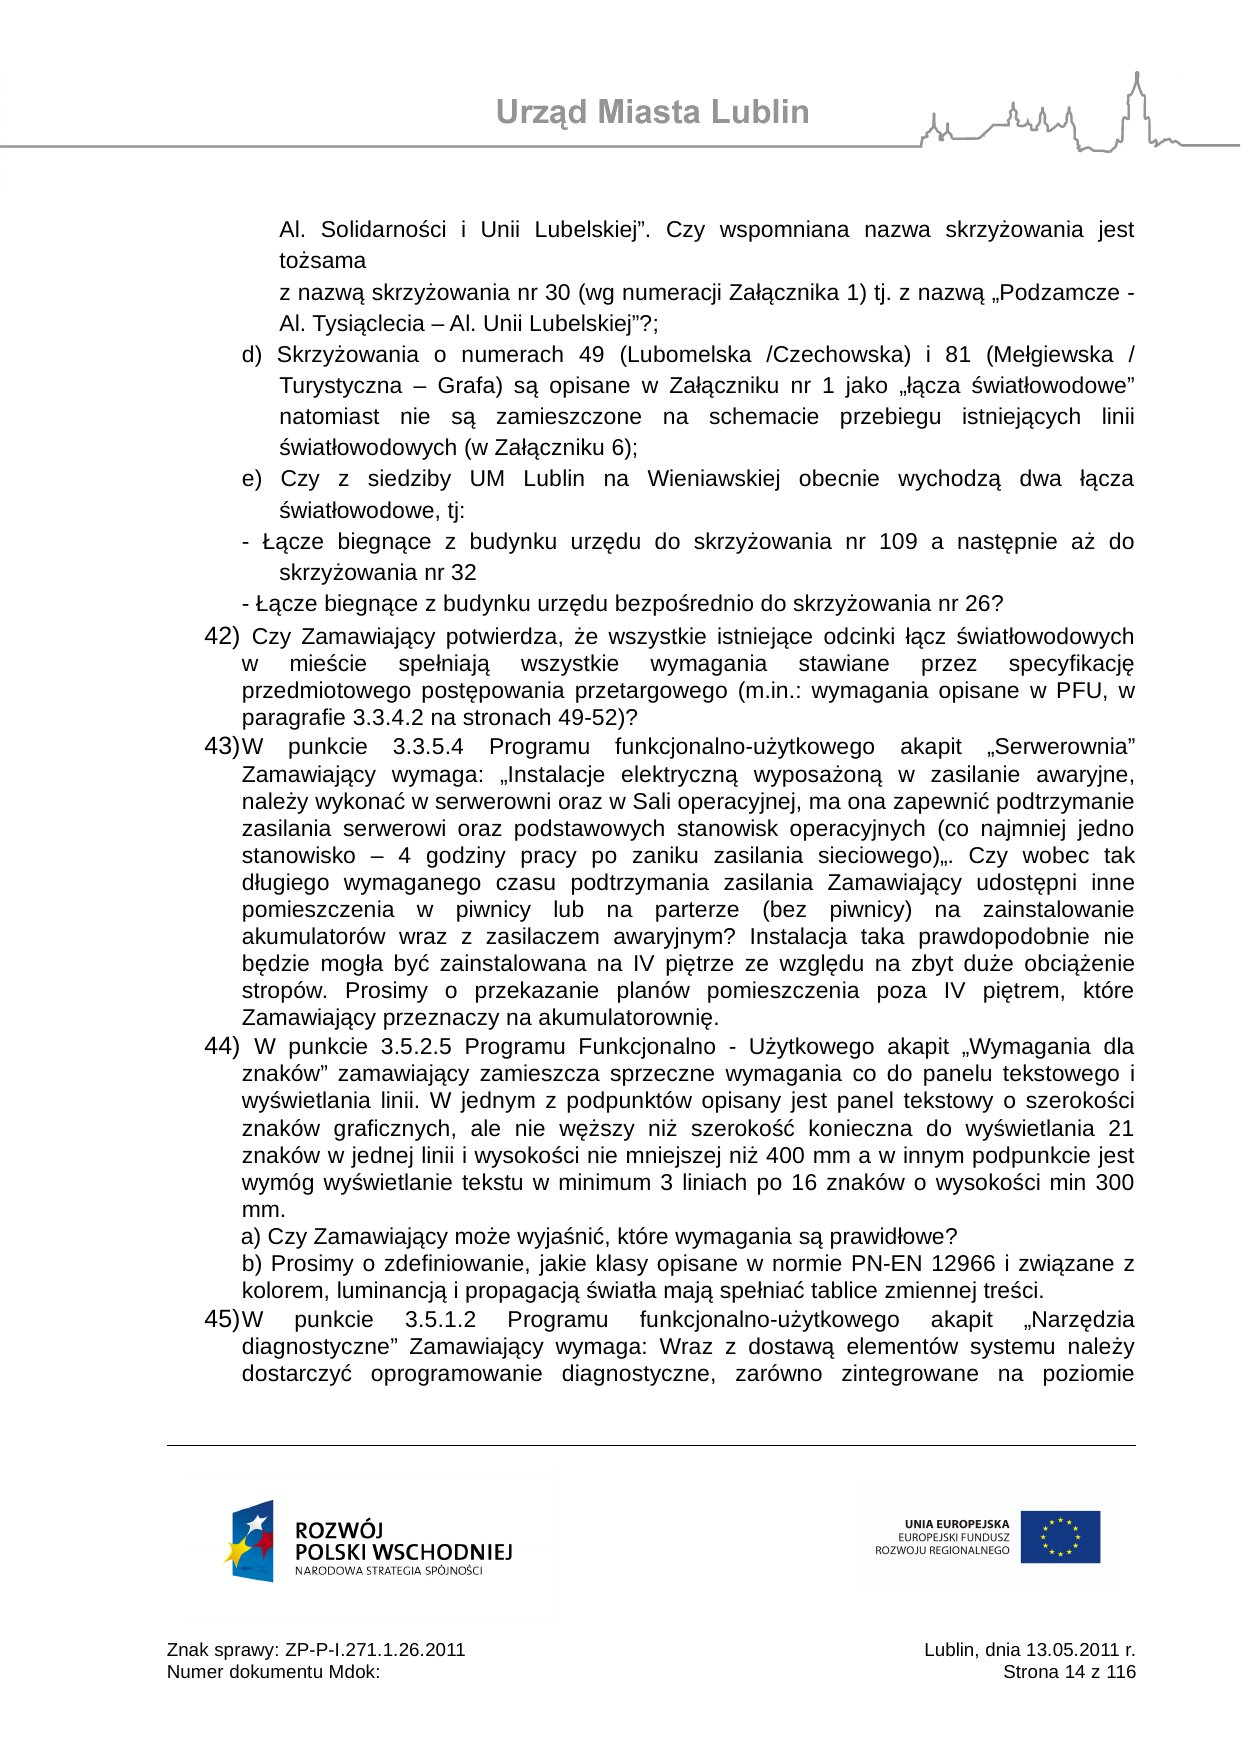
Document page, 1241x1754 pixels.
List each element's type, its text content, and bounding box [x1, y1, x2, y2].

list d) Skrzyżowania o numerach 49 (Lubomelska /Czechowska) i 81 (Mełgiewska / Turystyczna – Grafa) są opisane w Załączniku nr 1 jako „łącza światłowodowe” natomiast nie są zamieszczone na schemacie przebiegu istniejących linii światłowodowych (w Załączniku 6); [204, 340, 1136, 461]
list e) Czy z siedziby UM Lublin na Wieniawskiej obecnie wychodzą dwa łącza światłowodowe, tj: [204, 465, 1136, 523]
text a) Czy Zamawiający może wyjaśnić, które wymagania są prawidłowe? [167, 1222, 1108, 1249]
list W punkcie 3.5.1.2 Programu funkcjonalno-użytkowego akapit „Narzędzia diagnostyczne” Zamawiający wymaga: Wraz z dostawą elementów systemu należy dostarczyć oprogramowanie diagnostyczne, zarówno zintegrowane na poziomie [204, 1303, 1136, 1387]
list - Łącze biegnące z budynku urzędu do skrzyżowania nr 109 a następnie aż do skrzyżowania nr 32 [204, 527, 1136, 585]
list b) Prosimy o zdefiniowanie, jakie klasy opisane w normie PN-EN 12966 i związane z kolorem, luminancją i propagacją światła mają spełniać tablice zmiennej treści. [204, 1249, 1136, 1303]
list Czy Zamawiający potwierdza, że wszystkie istniejące odcinki łącz światłowodowych w mieście spełniają wszystkie wymagania stawiane przez specyfikację przedmiotowego postępowania przetargowego (m.in.: wymagania opisane w PFU, w paragrafie 3.3.4.2 na stronach 49-52)? [204, 621, 1136, 731]
picture [858, 1483, 1120, 1591]
list W punkcie 3.5.2.5 Programu Funkcjonalno - Użytkowego akapit „Wymagania dla znaków” zamawiający zamieszcza sprzeczne wymagania co do panelu tekstowego i wyświetlania linii. W jednym z podpunktów opisany jest panel tekstowy o szerokości znaków graficznych, ale nie węższy niż szerokość konieczna do wyświetlania 21 znaków w jednej linii i wysokości nie mniejszej niż 400 mm a w innym podpunkcie jest wymóg wyświetlanie tekstu w minimum 3 liniach po 16 znaków o wysokości min 300 mm. [204, 1031, 1136, 1222]
picture [0, 71, 1241, 197]
list Al. Solidarności i Unii Lubelskiej”. Czy wspomniana nazwa skrzyżowania jest tożsama z nazwą skrzyżowania nr 30 (wg numeracji Załącznika 1) tj. z nazwą „Podzamcze - Al. Tysiąclecia – Al. Unii Lubelskiej”?; [204, 216, 1136, 336]
picture [180, 1458, 553, 1624]
list - Łącze biegnące z budynku urzędu bezpośrednio do skrzyżowania nr 26? [204, 589, 1136, 616]
list W punkcie 3.3.5.4 Programu funkcjonalno-użytkowego akapit „Serwerownia” Zamawiający wymaga: „Instalacje elektryczną wyposażoną w zasilanie awaryjne, należy wykonać w serwerowni oraz w Sali operacyjnej, ma ona zapewnić podtrzymanie zasilania serwerowi oraz podstawowych stanowisk operacyjnych (co najmniej jedno stanowisko – 4 godziny pracy po zaniku zasilania sieciowego)„. Czy wobec tak długiego wymaganego czasu podtrzymania zasilania Zamawiający udostępni inne pomieszczenia w piwnicy lub na parterze (bez piwnicy) na zainstalowanie akumulatorów wraz z zasilaczem awaryjnym? Instalacja taka prawdopodobnie nie będzie mogła być zainstalowana na IV piętrze ze względu na zbyt duże obciążenie stropów. Prosimy o przekazanie planów pomieszczenia poza IV piętrem, które Zamawiający przeznaczy na akumulatorownię. [204, 731, 1136, 1031]
